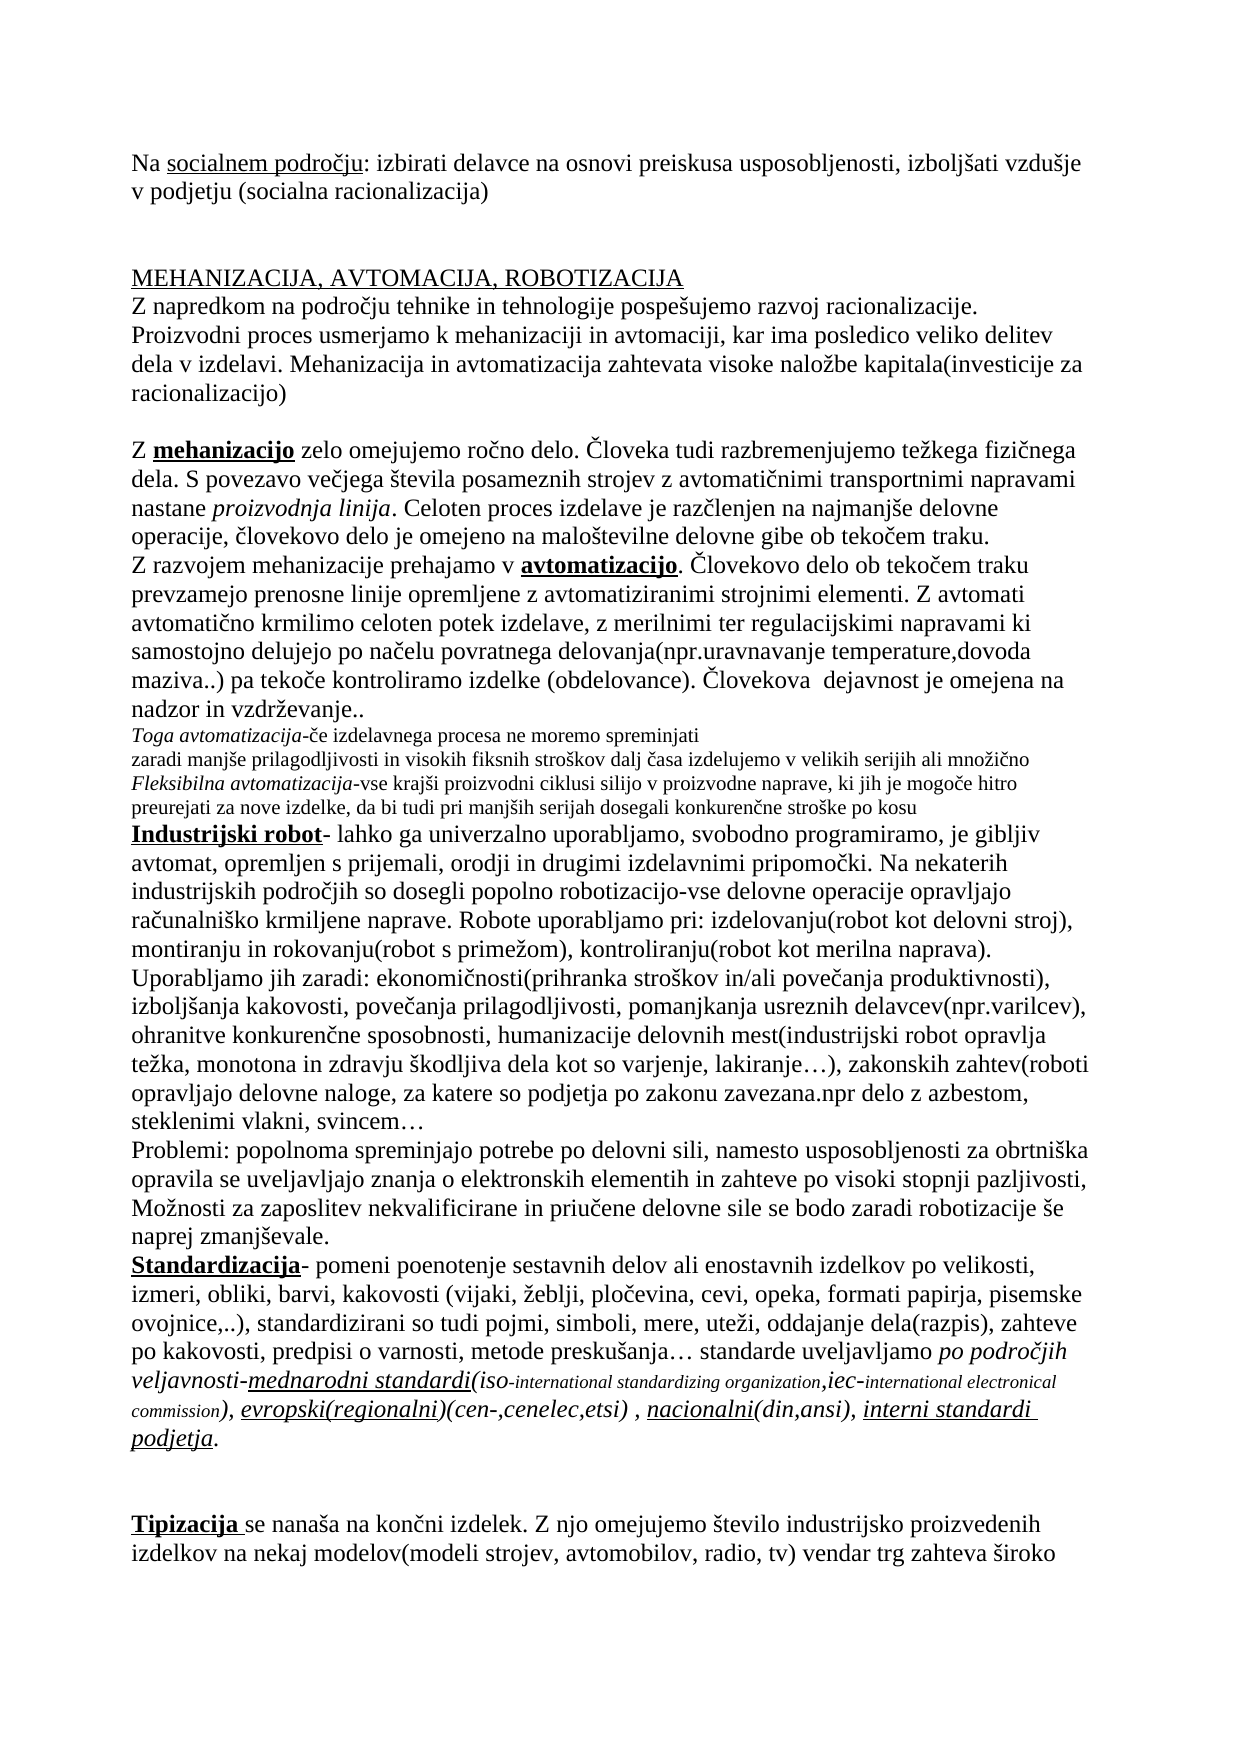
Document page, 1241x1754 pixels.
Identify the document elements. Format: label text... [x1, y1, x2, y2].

text Fleksibilna avtomatizacija-vse krajši proizvodni ciklusi silijo v proizvodne naprave, ki jih je mogoče hitro preurejati za nove izdelke, da bi tudi pri manjših serijah dosegali konkurenčne stroške po kosu [131, 771, 1093, 819]
text Z razvojem mehanizacije prehajamo v avtomatizacijo. Človekovo delo ob tekočem traku prevzamejo prenosne linije opremljene z avtomatiziranimi strojnimi elementi. Z avtomati avtomatično krmilimo celoten potek izdelave, z merilnimi ter regulacijskimi napravami ki samostojno delujejo po načelu povratnega delovanja(npr.uravnavanje temperature,dovoda maziva..) pa tekoče kontroliramo izdelke (obdelovance). Človekova dejavnost je omejena na nadzor in vzdrževanje.. [131, 550, 1093, 723]
text zaradi manjše prilagodljivosti in visokih fiksnih stroškov dalj časa izdelujemo v velikih serijih ali množično [131, 747, 1093, 771]
text MEHANIZACIJA, AVTOMACIJA, ROBOTIZACIJA [131, 263, 1093, 291]
text Na socialnem področju: izbirati delavce na osnovi preiskusa usposobljenosti, izboljšati vzdušje v podjetju (socialna racionalizacija) [131, 148, 1093, 205]
text Tipizacija se nanaša na končni izdelek. Z njo omejujemo število industrijsko proizvedenih izdelkov na nekaj modelov(modeli strojev, avtomobilov, radio, tv) vendar trg zahteva široko [131, 1509, 1093, 1566]
text Možnosti za zaposlitev nekvalificirane in priučene delovne sile se bodo zaradi robotizacije še naprej zmanjševale. [131, 1193, 1093, 1250]
text Problemi: popolnoma spreminjajo potrebe po delovni sili, namesto usposobljenosti za obrtniška opravila se uveljavljajo znanja o elektronskih elementih in zahteve po visoki stopnji pazljivosti, [131, 1135, 1093, 1193]
text Standardizacija- pomeni poenotenje sestavnih delov ali enostavnih izdelkov po velikosti, izmeri, obliki, barvi, kakovosti (vijaki, žeblji, pločevina, cevi, opeka, formati papirja, pisemske ovojnice,..), standardizirani so tudi pojmi, simboli, mere, uteži, oddajanje dela(razpis), zahteve po kakovosti, predpisi o varnosti, metode preskušanja… standarde uveljavljamo po področjih veljavnosti-mednarodni standardi(iso-international standardizing organization,iec-international electronical commission), evropski(regionalni)(cen-,cenelec,etsi) , nacionalni(din,ansi), interni standardi podjetja. [131, 1250, 1093, 1451]
text Z napredkom na področju tehnike in tehnologije pospešujemo razvoj racionalizacije. Proizvodni proces usmerjamo k mehanizaciji in avtomaciji, kar ima posledico veliko delitev dela v izdelavi. Mehanizacija in avtomatizacija zahtevata visoke naložbe kapitala(investicije za racionalizacijo) [131, 291, 1093, 406]
text Toga avtomatizacija-če izdelavnega procesa ne moremo spreminjati [131, 723, 1093, 747]
text Industrijski robot- lahko ga univerzalno uporabljamo, svobodno programiramo, je gibljiv avtomat, opremljen s prijemali, orodji in drugimi izdelavnimi pripomočki. Na nekaterih industrijskih področjih so dosegli popolno robotizacijo-vse delovne operacije opravljajo računalniško krmiljene naprave. Robote uporabljamo pri: izdelovanju(robot kot delovni stroj), montiranju in rokovanju(robot s primežom), kontroliranju(robot kot merilna naprava). Uporabljamo jih zaradi: ekonomičnosti(prihranka stroškov in/ali povečanja produktivnosti), izboljšanja kakovosti, povečanja prilagodljivosti, pomanjkanja usreznih delavcev(npr.varilcev), ohranitve konkurenčne sposobnosti, humanizacije delovnih mest(industrijski robot opravlja težka, monotona in zdravju škodljiva dela kot so varjenje, lakiranje…), zakonskih zahtev(roboti opravljajo delovne naloge, za katere so podjetja po zakonu zavezana.npr delo z azbestom, steklenimi vlakni, svincem… [131, 819, 1093, 1135]
text Z mehanizacijo zelo omejujemo ročno delo. Človeka tudi razbremenjujemo težkega fizičnega dela. S povezavo večjega števila posameznih strojev z avtomatičnimi transportnimi napravami nastane proizvodnja linija. Celoten proces izdelave je razčlenjen na najmanjše delovne operacije, človekovo delo je omejeno na maloštevilne delovne gibe ob tekočem traku. [131, 435, 1093, 550]
